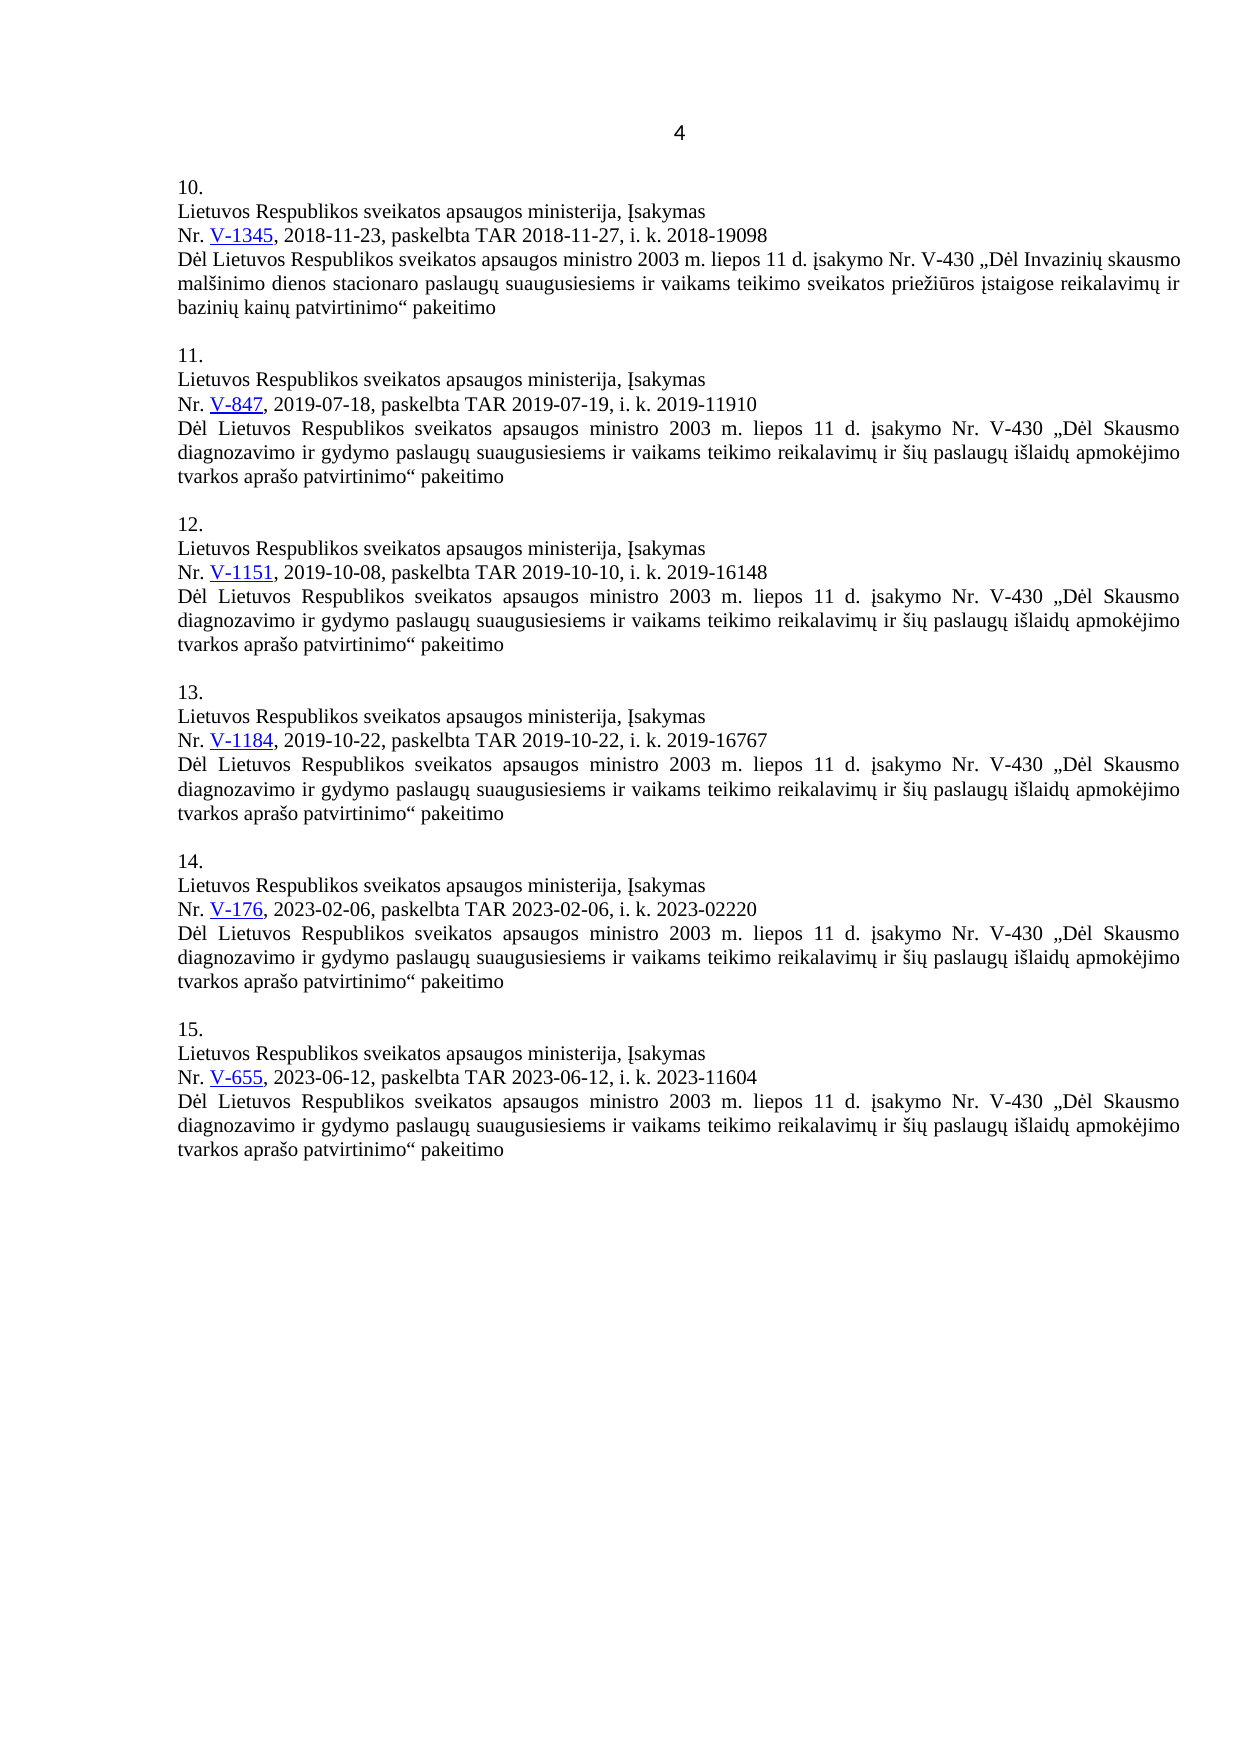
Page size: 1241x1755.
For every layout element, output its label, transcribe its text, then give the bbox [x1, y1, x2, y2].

text Dėl Lietuvos Respublikos sveikatos apsaugos ministro 2003 m. liepos 11 d. įsakymo Nr. V-430 „Dėl Invazinių skausmo malšinimo dienos stacionaro paslaugų suaugusiesiems ir vaikams teikimo sveikatos priežiūros įstaigose reikalavimų ir bazinių kainų patvirtinimo“ pakeitimo [177, 247, 1181, 319]
text Nr. V-655, 2023-06-12, paskelbta TAR 2023-06-12, i. k. 2023-11604 [177, 1065, 1181, 1089]
text Dėl Lietuvos Respublikos sveikatos apsaugos ministro 2003 m. liepos 11 d. įsakymo Nr. V-430 „Dėl Skausmo diagnozavimo ir gydymo paslaugų suaugusiesiems ir vaikams teikimo reikalavimų ir šių paslaugų išlaidų apmokėjimo tvarkos aprašo patvirtinimo“ pakeitimo [177, 416, 1181, 488]
text 12. [177, 512, 1181, 536]
text Nr. V-1151, 2019-10-08, paskelbta TAR 2019-10-10, i. k. 2019-16148 [177, 560, 1181, 584]
text 11. [177, 343, 1181, 367]
text Lietuvos Respublikos sveikatos apsaugos ministerija, Įsakymas [177, 873, 1181, 897]
text 14. [177, 849, 1181, 873]
text 10. [177, 175, 1181, 199]
text Lietuvos Respublikos sveikatos apsaugos ministerija, Įsakymas [177, 367, 1181, 391]
text Lietuvos Respublikos sveikatos apsaugos ministerija, Įsakymas [177, 536, 1181, 560]
text Lietuvos Respublikos sveikatos apsaugos ministerija, Įsakymas [177, 1041, 1181, 1065]
text Dėl Lietuvos Respublikos sveikatos apsaugos ministro 2003 m. liepos 11 d. įsakymo Nr. V-430 „Dėl Skausmo diagnozavimo ir gydymo paslaugų suaugusiesiems ir vaikams teikimo reikalavimų ir šių paslaugų išlaidų apmokėjimo tvarkos aprašo patvirtinimo“ pakeitimo [177, 584, 1181, 656]
text Lietuvos Respublikos sveikatos apsaugos ministerija, Įsakymas [177, 199, 1181, 223]
text 15. [177, 1017, 1181, 1041]
text Nr. V-847, 2019-07-18, paskelbta TAR 2019-07-19, i. k. 2019-11910 [177, 391, 1181, 416]
text Lietuvos Respublikos sveikatos apsaugos ministerija, Įsakymas [177, 704, 1181, 728]
text Dėl Lietuvos Respublikos sveikatos apsaugos ministro 2003 m. liepos 11 d. įsakymo Nr. V-430 „Dėl Skausmo diagnozavimo ir gydymo paslaugų suaugusiesiems ir vaikams teikimo reikalavimų ir šių paslaugų išlaidų apmokėjimo tvarkos aprašo patvirtinimo“ pakeitimo [177, 1089, 1181, 1161]
text Nr. V-1184, 2019-10-22, paskelbta TAR 2019-10-22, i. k. 2019-16767 [177, 728, 1181, 752]
text Nr. V-1345, 2018-11-23, paskelbta TAR 2018-11-27, i. k. 2018-19098 [177, 223, 1181, 247]
text 13. [177, 680, 1181, 704]
text Nr. V-176, 2023-02-06, paskelbta TAR 2023-02-06, i. k. 2023-02220 [177, 897, 1181, 921]
text Dėl Lietuvos Respublikos sveikatos apsaugos ministro 2003 m. liepos 11 d. įsakymo Nr. V-430 „Dėl Skausmo diagnozavimo ir gydymo paslaugų suaugusiesiems ir vaikams teikimo reikalavimų ir šių paslaugų išlaidų apmokėjimo tvarkos aprašo patvirtinimo“ pakeitimo [177, 921, 1181, 993]
text Dėl Lietuvos Respublikos sveikatos apsaugos ministro 2003 m. liepos 11 d. įsakymo Nr. V-430 „Dėl Skausmo diagnozavimo ir gydymo paslaugų suaugusiesiems ir vaikams teikimo reikalavimų ir šių paslaugų išlaidų apmokėjimo tvarkos aprašo patvirtinimo“ pakeitimo [177, 752, 1181, 824]
